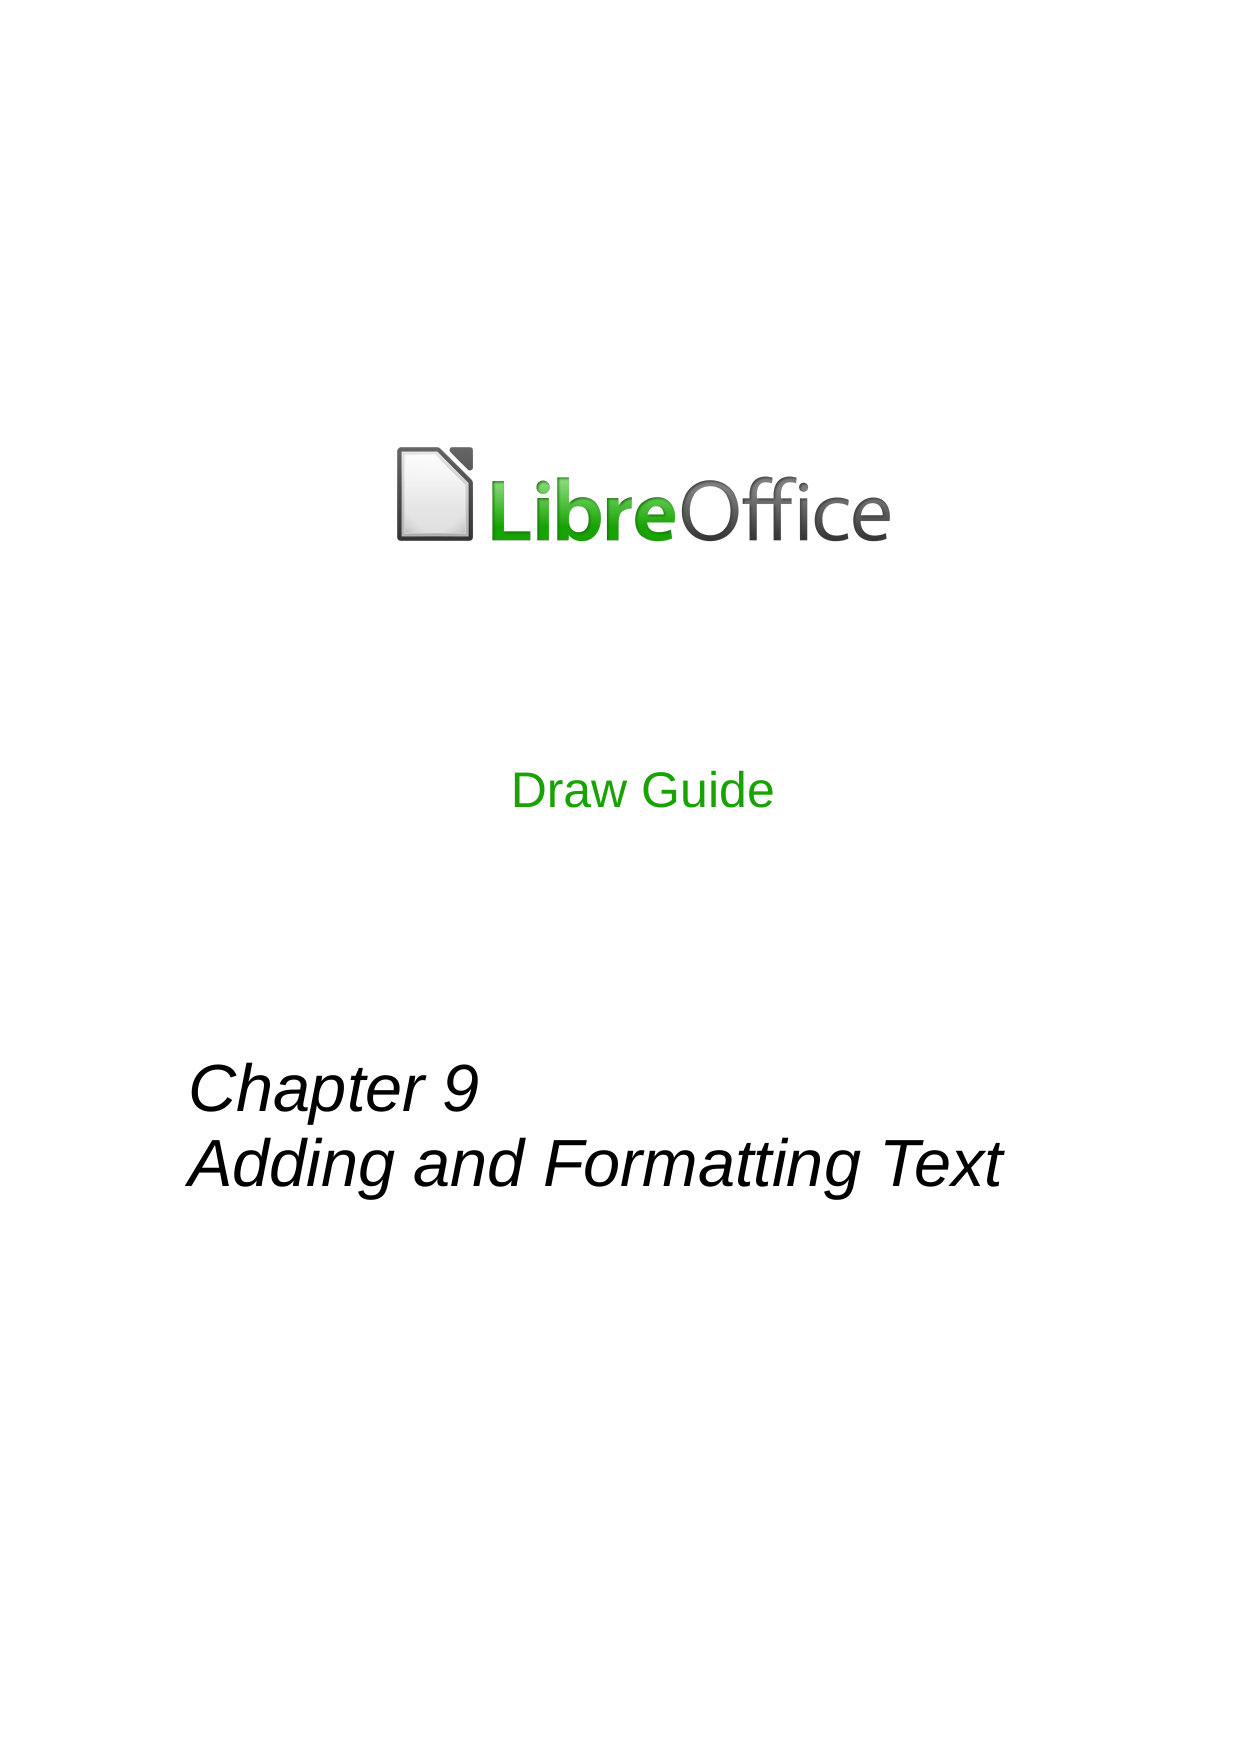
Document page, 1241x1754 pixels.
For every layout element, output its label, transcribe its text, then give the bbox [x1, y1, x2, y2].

picture [392, 442, 893, 548]
text Draw Guide [188, 761, 1098, 818]
title Chapter 9 Adding and Formatting Text [188, 1049, 1098, 1201]
